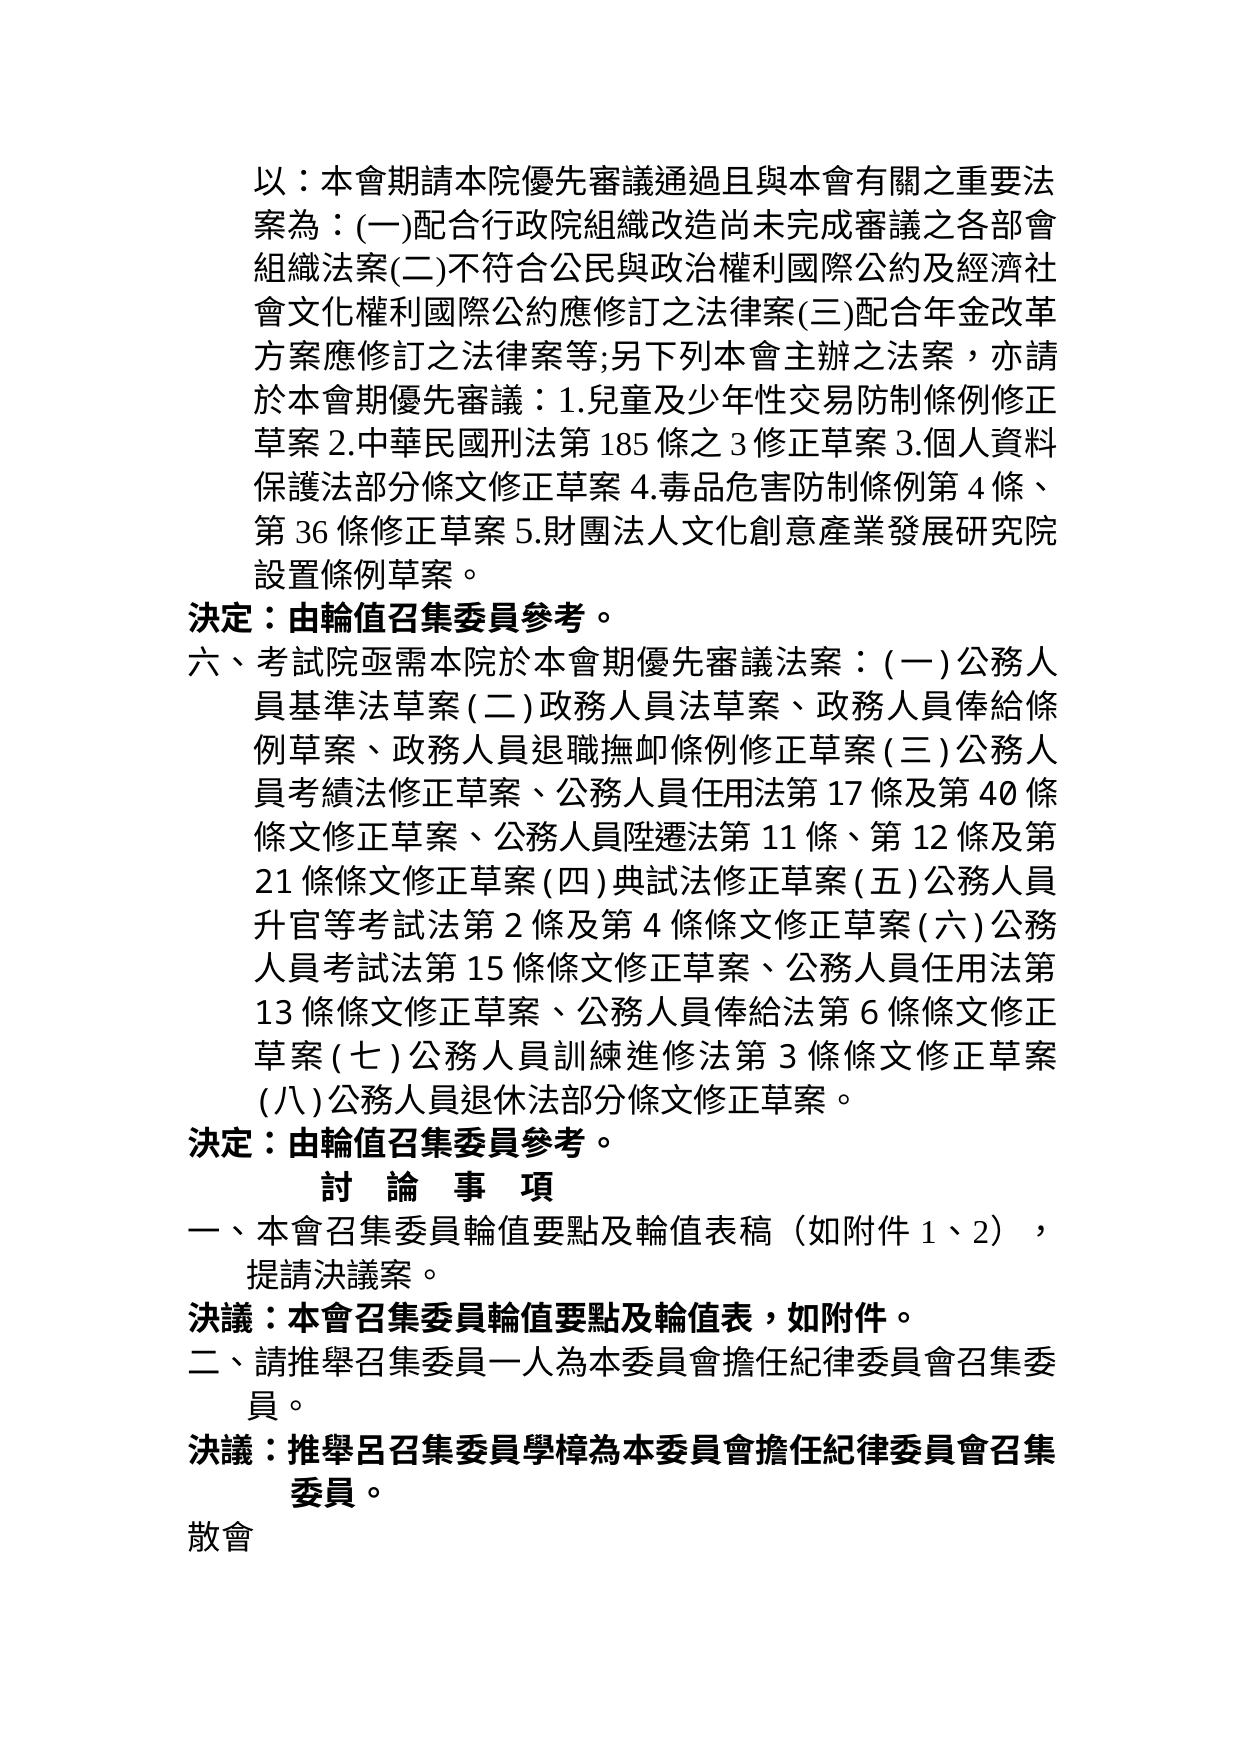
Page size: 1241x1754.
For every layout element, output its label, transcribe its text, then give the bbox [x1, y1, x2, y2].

text 決議：本會召集委員輪值要點及輪值表，如附件。 [187, 1296, 1058, 1339]
text 決定：由輪值召集委員參考。 [187, 1121, 1058, 1164]
text 討 論 事 項 [187, 1164, 1058, 1208]
text 一、本會召集委員輪值要點及輪值表稿（如附件1、2），提請決議案。 [187, 1208, 1058, 1296]
text 散會 [187, 1514, 1058, 1558]
text 六、考試院亟需本院於本會期優先審議法案：(一)公務人員基準法草案(二)政務人員法草案、政務人員俸給條例草案、政務人員退職撫卹條例修正草案(三)公務人員考績法修正草案、公務人員任用法第17條及第40條條文修正草案、公務人員陞遷法第11條、第12條及第21條條文修正草案(四)典試法修正草案(五)公務人員升官等考試法第2條及第4條條文修正草案(六)公務人員考試法第15條條文修正草案、公務人員任用法第13條條文修正草案、公務人員俸給法第6條條文修正草案(七)公務人員訓練進修法第3條條文修正草案(八)公務人員退休法部分條文修正草案。 [187, 639, 1058, 1121]
text 以：本會期請本院優先審議通過且與本會有關之重要法案為：(一)配合行政院組織改造尚未完成審議之各部會組織法案(二)不符合公民與政治權利國際公約及經濟社會文化權利國際公約應修訂之法律案(三)配合年金改革方案應修訂之法律案等;另下列本會主辦之法案，亦請於本會期優先審議：1.兒童及少年性交易防制條例修正草案2.中華民國刑法第185條之3修正草案3.個人資料保護法部分條文修正草案4.毒品危害防制條例第4條、第36條修正草案5.財團法人文化創意產業發展研究院設置條例草案。 [187, 158, 1058, 596]
text 決定：由輪值召集委員參考。 [187, 596, 1058, 639]
text 決議：推舉呂召集委員學樟為本委員會擔任紀律委員會召集委員。 [187, 1427, 1058, 1514]
text 二、請推舉召集委員一人為本委員會擔任紀律委員會召集委員。 [187, 1339, 1058, 1427]
